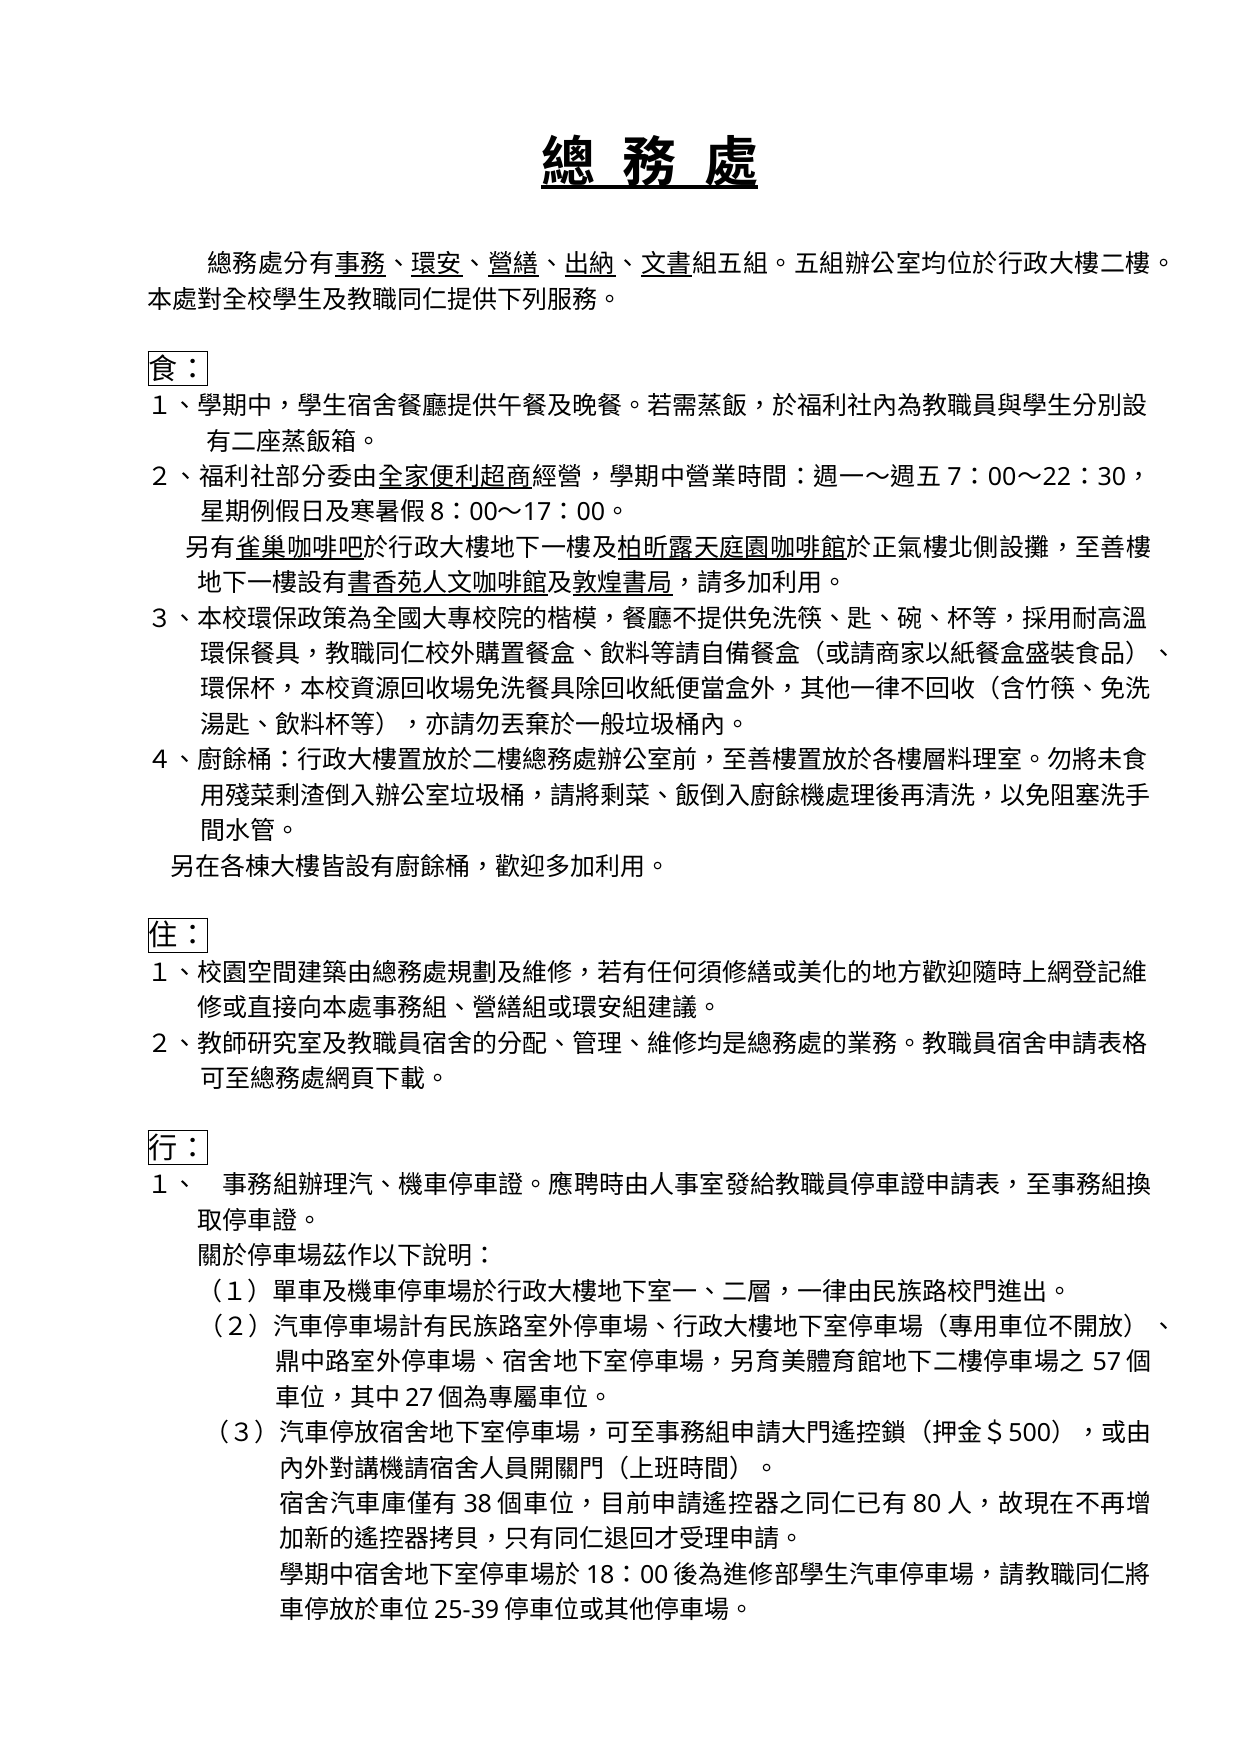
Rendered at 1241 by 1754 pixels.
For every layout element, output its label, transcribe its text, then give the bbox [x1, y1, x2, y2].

text [208, 1130, 1152, 1165]
list 事務組辦理汽、機車停車證。應聘時由人事室發給教職員停車證申請表，至事務組換取停車證。 [148, 1165, 1152, 1236]
text 總務處分有事務、環安、營繕、出納、文書組五組。五組辦公室均位於行政大樓二樓。本處對全校學生及教職同仁提供下列服務。 [148, 244, 1152, 315]
text 宿舍汽車庫僅有38個車位，目前申請遙控器之同仁已有80人，故現在不再增加新的遙控器拷貝，只有同仁退回才受理申請。 [279, 1484, 1152, 1555]
text （２）汽車停車場計有民族路室外停車場、行政大樓地下室停車場（專用車位不開放）、鼎中路室外停車場、宿舍地下室停車場，另育美體育館地下二樓停車場之57個車位，其中27個為專屬車位。 [148, 1307, 1152, 1413]
text 另有雀巢咖啡吧於行政大樓地下一樓及柏昕露天庭園咖啡館於正氣樓北側設攤，至善樓地下一樓設有書香苑人文咖啡館及敦煌書局，請多加利用。 [148, 528, 1152, 599]
text [208, 351, 1152, 386]
text [208, 917, 1152, 953]
text 住： [149, 919, 207, 952]
text 總 務 處 [148, 118, 1152, 197]
text 學期中宿舍地下室停車場於18：00後為進修部學生汽車停車場，請教職同仁將車停放於車位25-39停車位或其他停車場。 [279, 1555, 1152, 1626]
text １、學期中，學生宿舍餐廳提供午餐及晚餐。若需蒸飯，於福利社內為教職員與學生分別設有二座蒸飯箱。 [148, 386, 1152, 457]
text 行： [149, 1131, 207, 1164]
text ４、廚餘桶：行政大樓置放於二樓總務處辦公室前，至善樓置放於各樓層料理室。勿將未食用殘菜剩渣倒入辦公室垃圾桶，請將剩菜、飯倒入廚餘機處理後再清洗，以免阻塞洗手間水管。 [148, 740, 1152, 847]
text 關於停車場茲作以下說明： [148, 1236, 1152, 1272]
text ２、福利社部分委由全家便利超商經營，學期中營業時間：週一～週五7：00～22：30，星期例假日及寒暑假8：00～17：00。 [148, 457, 1152, 528]
text （１）單車及機車停車場於行政大樓地下室一、二層，一律由民族路校門進出。 [148, 1272, 1152, 1307]
text 另在各棟大樓皆設有廚餘桶，歡迎多加利用。 [148, 847, 1152, 882]
text （３）汽車停放宿舍地下室停車場，可至事務組申請大門遙控鎖（押金＄500），或由內外對講機請宿舍人員開關門（上班時間）。 [204, 1413, 1152, 1484]
text 食： [149, 352, 207, 385]
text ２、教師研究室及教職員宿舍的分配、管理、維修均是總務處的業務。教職員宿舍申請表格可至總務處網頁下載。 [148, 1024, 1152, 1094]
text １、校園空間建築由總務處規劃及維修，若有任何須修繕或美化的地方歡迎隨時上網登記維修或直接向本處事務組、營繕組或環安組建議。 [148, 953, 1152, 1024]
text ３、本校環保政策為全國大專校院的楷模，餐廳不提供免洗筷、匙、碗、杯等，採用耐高溫環保餐具，教職同仁校外購置餐盒、飲料等請自備餐盒（或請商家以紙餐盒盛裝食品）、環保杯，本校資源回收場免洗餐具除回收紙便當盒外，其他一律不回收（含竹筷、免洗湯匙、飲料杯等），亦請勿丟棄於一般垃圾桶內。 [148, 599, 1152, 740]
